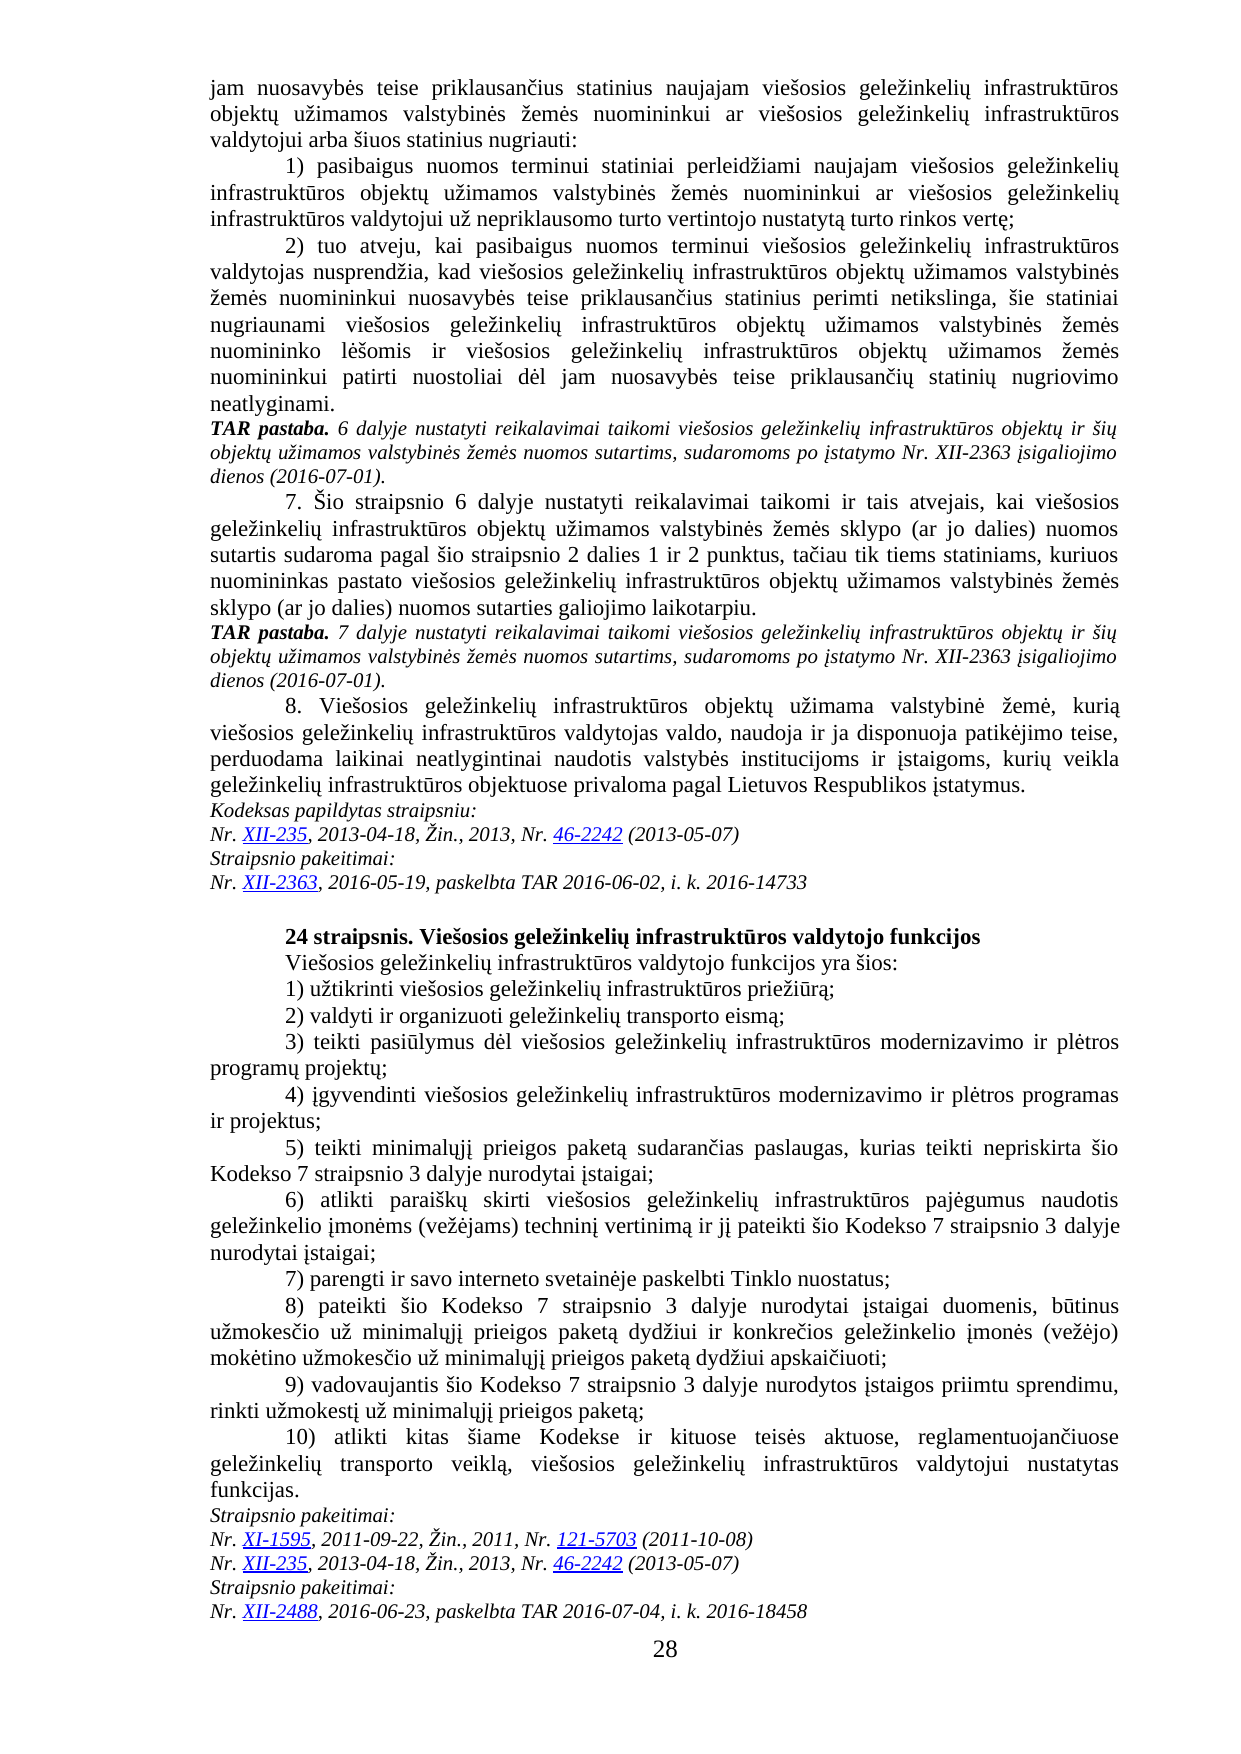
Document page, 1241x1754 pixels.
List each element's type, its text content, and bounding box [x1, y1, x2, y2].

text 8) pateikti šio Kodekso 7 straipsnio 3 dalyje nurodytai įstaigai duomenis, būtinus užmokesčio už minimalųjį prieigos paketą dydžiui ir konkrečios geležinkelio įmonės (vežėjo) mokėtino užmokesčio už minimalųjį prieigos paketą dydžiui apskaičiuoti; [210, 1292, 1120, 1371]
text 4) įgyvendinti viešosios geležinkelių infrastruktūros modernizavimo ir plėtros programas ir projektus; [210, 1081, 1120, 1133]
text Nr. XII-235, 2013-04-18, Žin., 2013, Nr. 46-2242 (2013-05-07) [210, 822, 1120, 846]
text Viešosios geležinkelių infrastruktūros valdytojo funkcijos yra šios: [210, 949, 1120, 975]
text 1) pasibaigus nuomos terminui statiniai perleidžiami naujajam viešosios geležinkelių infrastruktūros objektų užimamos valstybinės žemės nuomininkui ar viešosios geležinkelių infrastruktūros valdytojui už nepriklausomo turto vertintojo nustatytą turto rinkos vertę; [210, 153, 1120, 232]
text Nr. XII-235, 2013-04-18, Žin., 2013, Nr. 46-2242 (2013-05-07) [210, 1551, 1120, 1575]
text 7. Šio straipsnio 6 dalyje nustatyti reikalavimai taikomi ir tais atvejais, kai viešosios geležinkelių infrastruktūros objektų užimamos valstybinės žemės sklypo (ar jo dalies) nuomos sutartis sudaroma pagal šio straipsnio 2 dalies 1 ir 2 punktus, tačiau tik tiems statiniams, kuriuos nuomininkas pastato viešosios geležinkelių infrastruktūros objektų užimamos valstybinės žemės sklypo (ar jo dalies) nuomos sutarties galiojimo laikotarpiu. [210, 488, 1120, 620]
text 7) parengti ir savo interneto svetainėje paskelbti Tinklo nuostatus; [210, 1265, 1120, 1292]
text 5) teikti minimalųjį prieigos paketą sudarančias paslaugas, kurias teikti nepriskirta šio Kodekso 7 straipsnio 3 dalyje nurodytai įstaigai; [210, 1133, 1120, 1186]
text TAR pastaba. 6 dalyje nustatyti reikalavimai taikomi viešosios geležinkelių infrastruktūros objektų ir šių objektų užimamos valstybinės žemės nuomos sutartims, sudaromoms po įstatymo Nr. XII-2363 įsigaliojimo dienos (2016-07-01). [210, 416, 1120, 488]
text Nr. XII-2488, 2016-06-23, paskelbta TAR 2016-07-04, i. k. 2016-18458 [210, 1599, 1120, 1623]
text 6) atlikti paraiškų skirti viešosios geležinkelių infrastruktūros pajėgumus naudotis geležinkelio įmonėms (vežėjams) techninį vertinimą ir jį pateikti šio Kodekso 7 straipsnio 3 dalyje nurodytai įstaigai; [210, 1186, 1120, 1265]
text 1) užtikrinti viešosios geležinkelių infrastruktūros priežiūrą; [210, 975, 1120, 1002]
text 2) tuo atveju, kai pasibaigus nuomos terminui viešosios geležinkelių infrastruktūros valdytojas nusprendžia, kad viešosios geležinkelių infrastruktūros objektų užimamos valstybinės žemės nuomininkui nuosavybės teise priklausančius statinius perimti netikslinga, šie statiniai nugriaunami viešosios geležinkelių infrastruktūros objektų užimamos valstybinės žemės nuomininko lėšomis ir viešosios geležinkelių infrastruktūros objektų užimamos žemės nuomininkui patirti nuostoliai dėl jam nuosavybės teise priklausančių statinių nugriovimo neatlyginami. [210, 232, 1120, 416]
text Straipsnio pakeitimai: [210, 1502, 1120, 1527]
text TAR pastaba. 7 dalyje nustatyti reikalavimai taikomi viešosios geležinkelių infrastruktūros objektų ir šių objektų užimamos valstybinės žemės nuomos sutartims, sudaromoms po įstatymo Nr. XII-2363 įsigaliojimo dienos (2016-07-01). [210, 620, 1120, 692]
text Nr. XII-2363, 2016-05-19, paskelbta TAR 2016-06-02, i. k. 2016-14733 [210, 870, 1120, 894]
text Kodeksas papildytas straipsniu: [210, 798, 1120, 822]
text 3) teikti pasiūlymus dėl viešosios geležinkelių infrastruktūros modernizavimo ir plėtros programų projektų; [210, 1028, 1120, 1081]
text 24 straipsnis. Viešosios geležinkelių infrastruktūros valdytojo funkcijos [210, 923, 1120, 949]
text Nr. XI-1595, 2011-09-22, Žin., 2011, Nr. 121-5703 (2011-10-08) [210, 1527, 1120, 1551]
text 8. Viešosios geležinkelių infrastruktūros objektų užimama valstybinė žemė, kurią viešosios geležinkelių infrastruktūros valdytojas valdo, naudoja ir ja disponuoja patikėjimo teise, perduodama laikinai neatlygintinai naudotis valstybės institucijoms ir įstaigoms, kurių veikla geležinkelių infrastruktūros objektuose privaloma pagal Lietuvos Respublikos įstatymus. [210, 692, 1120, 798]
text jam nuosavybės teise priklausančius statinius naujajam viešosios geležinkelių infrastruktūros objektų užimamos valstybinės žemės nuomininkui ar viešosios geležinkelių infrastruktūros valdytojui arba šiuos statinius nugriauti: [210, 73, 1120, 153]
text Straipsnio pakeitimai: [210, 846, 1120, 870]
text 9) vadovaujantis šio Kodekso 7 straipsnio 3 dalyje nurodytos įstaigos priimtu sprendimu, rinkti užmokestį už minimalųjį prieigos paketą; [210, 1371, 1120, 1423]
text 2) valdyti ir organizuoti geležinkelių transporto eismą; [210, 1002, 1120, 1028]
text 10) atlikti kitas šiame Kodekse ir kituose teisės aktuose, reglamentuojančiuose geležinkelių transporto veiklą, viešosios geležinkelių infrastruktūros valdytojui nustatytas funkcijas. [210, 1423, 1120, 1502]
text Straipsnio pakeitimai: [210, 1575, 1120, 1599]
